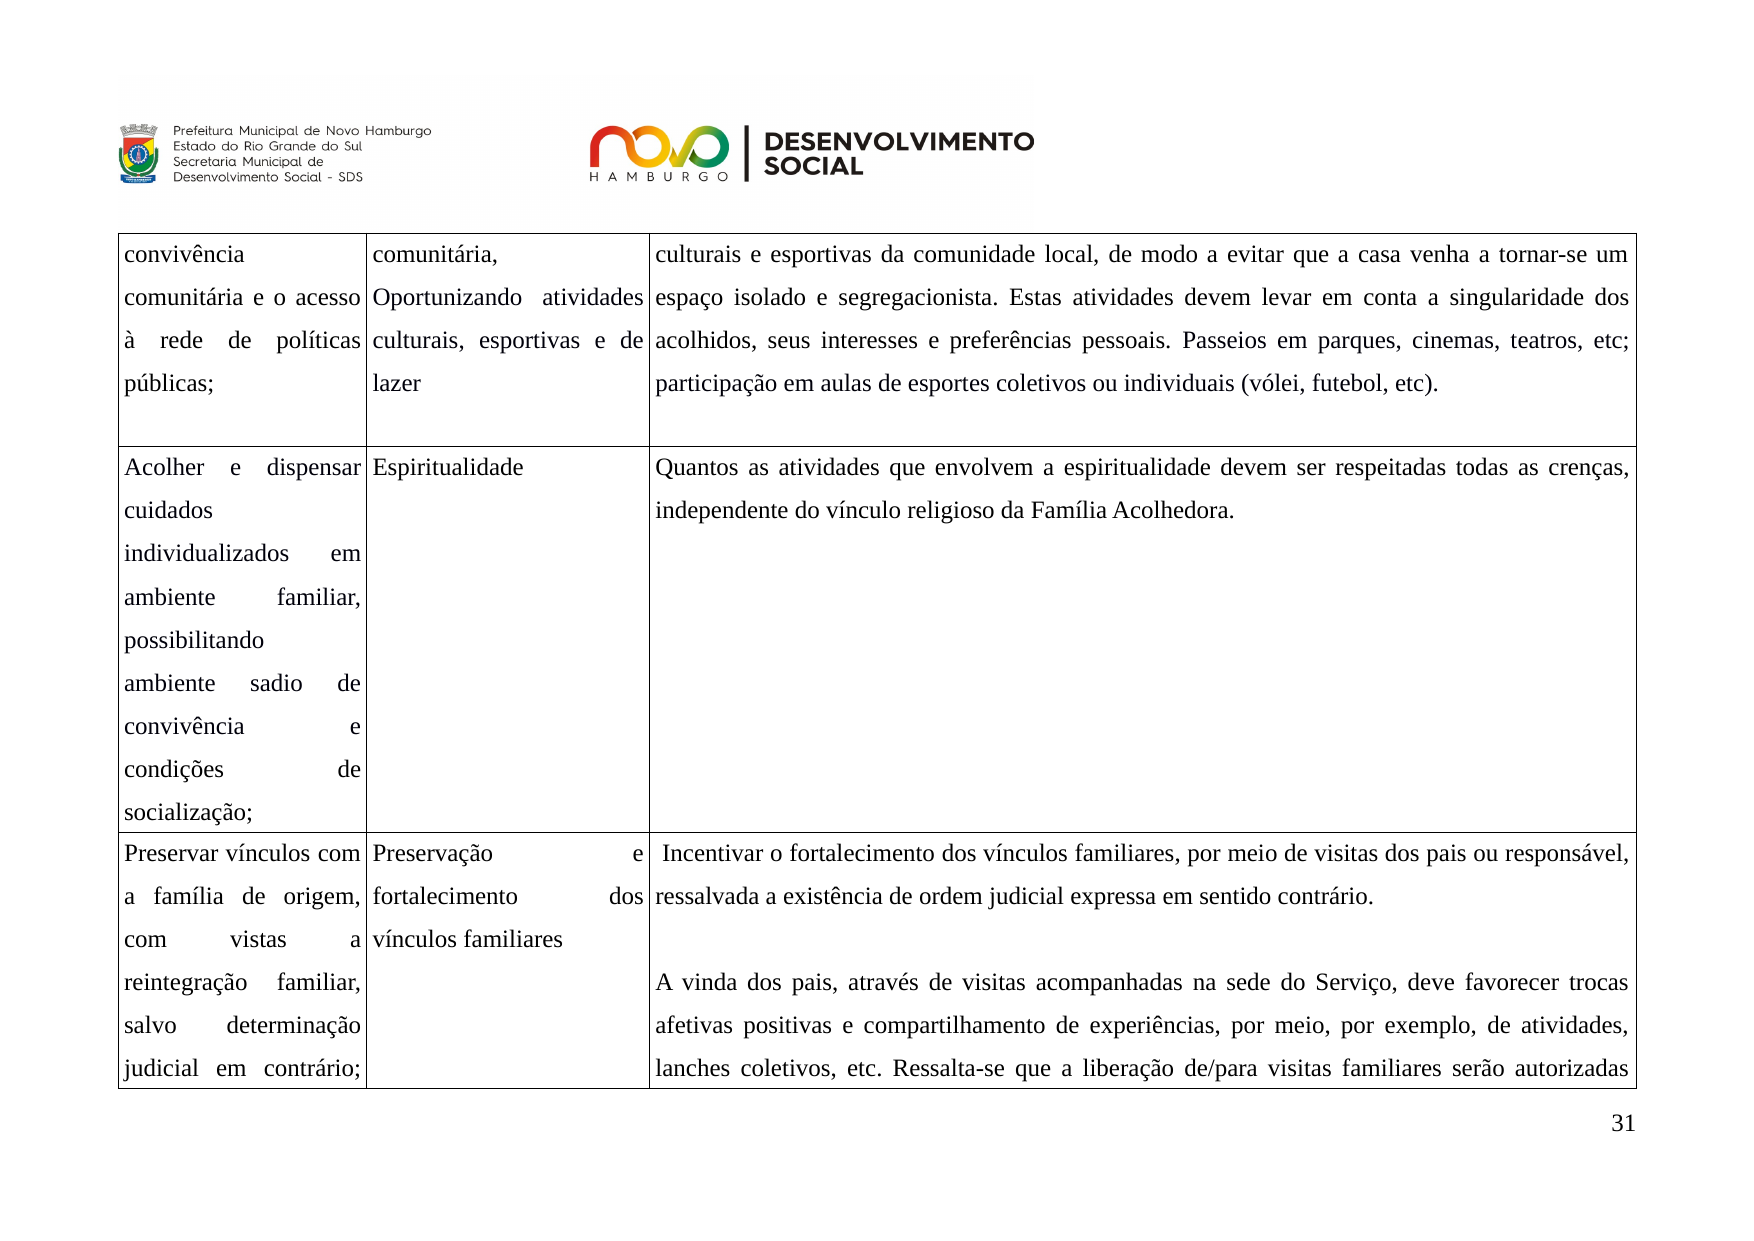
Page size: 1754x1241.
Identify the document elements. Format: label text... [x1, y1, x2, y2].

picture [118, 75, 1035, 233]
table_cell convivência comunitária e o acesso à rede de políticas públicas; [119, 234, 366, 446]
table_cell culturais e esportivas da comunidade local, de modo a evitar que a casa venha a tornar-se um espaço isolado e segregacionista. Estas atividades devem levar em conta a singularidade dos acolhidos, seus interesses e preferências pessoais. Passeios em parques, cinemas, teatros, etc; participação em aulas de esportes coletivos ou individuais (vólei, futebol, etc). [650, 234, 1636, 446]
table_cell Quantos as atividades que envolvem a espiritualidade devem ser respeitadas todas as crenças, independente do vínculo religioso da Família Acolhedora. [650, 447, 1636, 832]
table_cell Preservação e fortalecimento dos vínculos familiares [367, 833, 649, 1088]
table_cell Espiritualidade [367, 447, 649, 832]
table_cell Preservar vínculos com a família de origem, com vistas a reintegração familiar, salvo determinação judicial em contrário; [119, 833, 366, 1088]
table_cell comunitária, Oportunizando atividades culturais, esportivas e de lazer [367, 234, 649, 446]
table_cell Acolher e dispensar cuidados individualizados em ambiente familiar, possibilitando ambiente sadio de convivência e condições de socialização; [119, 447, 366, 832]
table_cell Incentivar o fortalecimento dos vínculos familiares, por meio de visitas dos pais ou responsável, ressalvada a existência de ordem judicial expressa em sentido contrário. A vinda dos pais, através de visitas acompanhadas na sede do Serviço, deve favorecer trocas afetivas positivas e compartilhamento de experiências, por meio, por exemplo, de atividades, lanches coletivos, etc. Ressalta-se que a liberação de/para visitas familiares serão autorizadas [650, 833, 1636, 1088]
